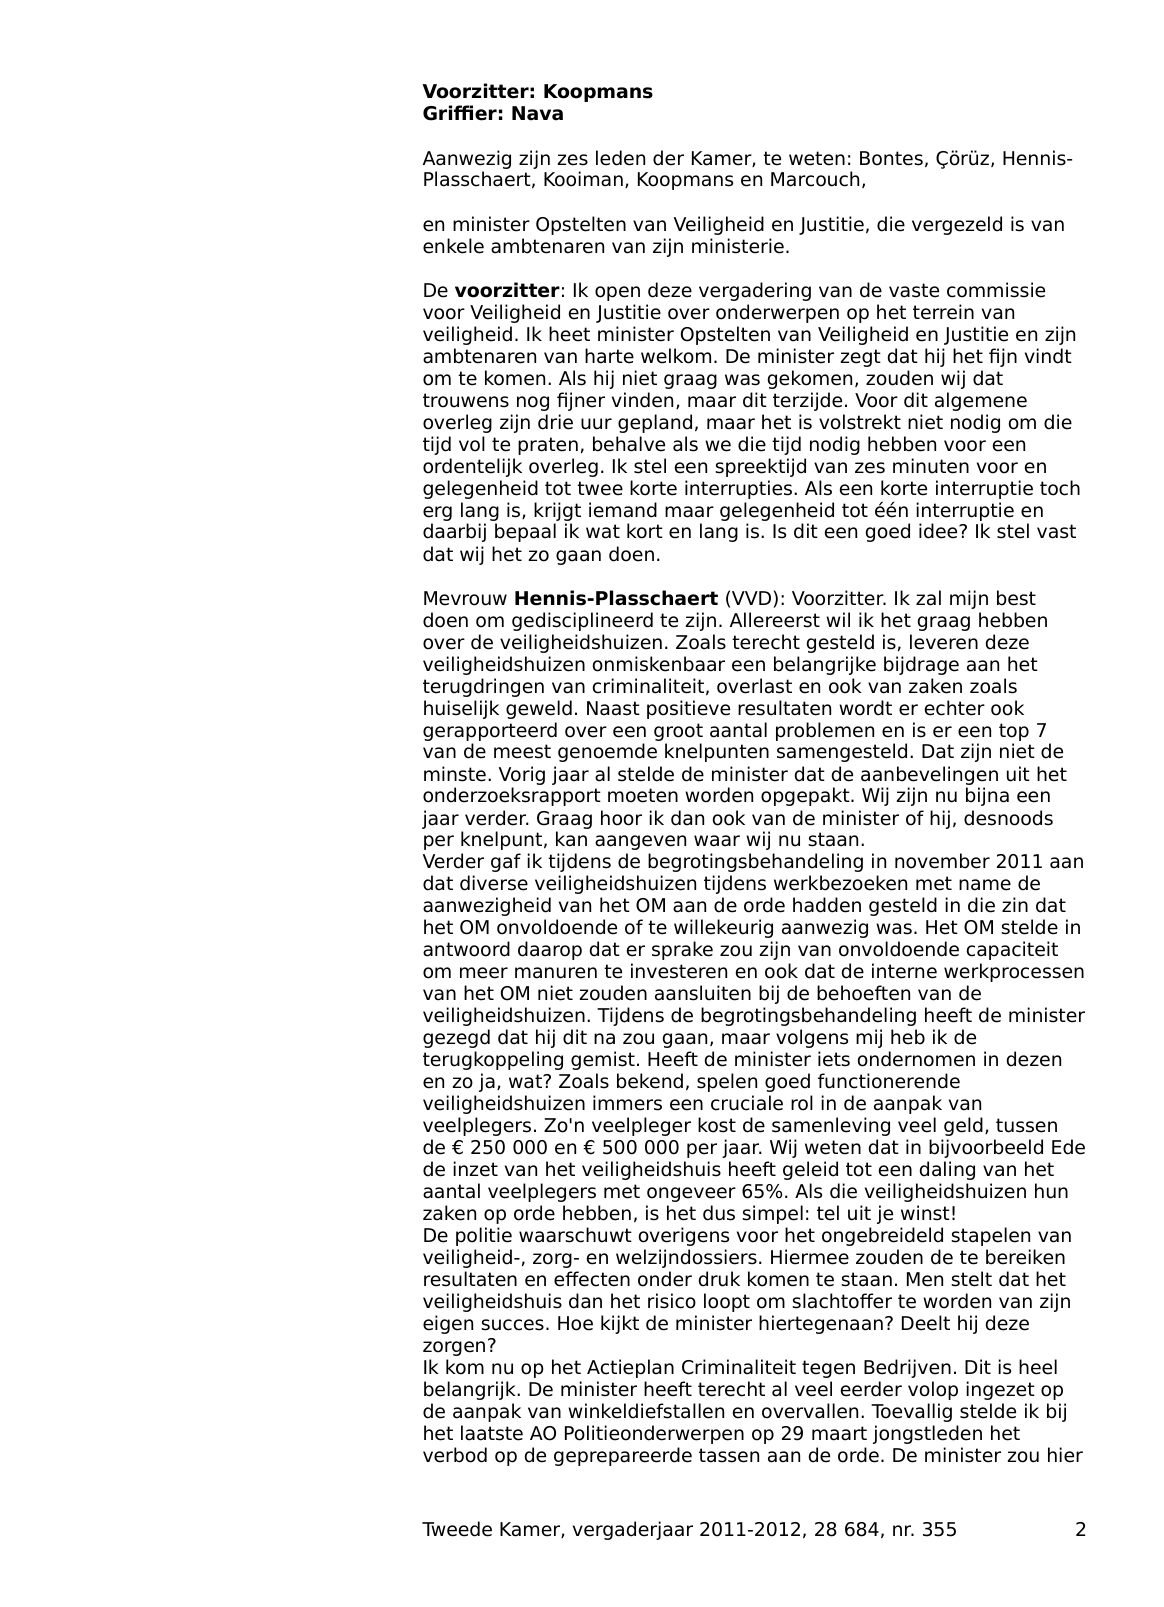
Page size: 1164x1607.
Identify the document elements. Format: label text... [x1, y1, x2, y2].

text Voorzitter: Koopmans [422, 81, 1087, 103]
text en minister Opstelten van Veiligheid en Justitie, die vergezeld is van enkele ambtenaren van zijn ministerie. [422, 213, 1087, 257]
text Aanwezig zijn zes leden der Kamer, te weten: Bontes, Çörüz, Hennis-Plasschaert, Kooiman, Koopmans en Marcouch, [422, 147, 1087, 191]
text Griffier: Nava [422, 103, 1087, 125]
text De voorzitter: Ik open deze vergadering van de vaste commissie voor Veiligheid en Justitie over onderwerpen op het terrein van veiligheid. Ik heet minister Opstelten van Veiligheid en Justitie en zijn ambtenaren van harte welkom. De minister zegt dat hij het fijn vindt om te komen. Als hij niet graag was gekomen, zouden wij dat trouwens nog fijner vinden, maar dit terzijde. Voor dit algemene overleg zijn drie uur gepland, maar het is volstrekt niet nodig om die tijd vol te praten, behalve als we die tijd nodig hebben voor een ordentelijk overleg. Ik stel een spreektijd van zes minuten voor en gelegenheid tot twee korte interrupties. Als een korte interruptie toch erg lang is, krijgt iemand maar gelegenheid tot één interruptie en daarbij bepaal ik wat kort en lang is. Is dit een goed idee? Ik stel vast dat wij het zo gaan doen. [422, 280, 1087, 565]
text De politie waarschuwt overigens voor het ongebreideld stapelen van veiligheid-, zorg- en welzijndossiers. Hiermee zouden de te bereiken resultaten en effecten onder druk komen te staan. Men stelt dat het veiligheidshuis dan het risico loopt om slachtoffer te worden van zijn eigen succes. Hoe kijkt de minister hiertegenaan? Deelt hij deze zorgen? [422, 1225, 1087, 1357]
text Mevrouw Hennis-Plasschaert (VVD): Voorzitter. Ik zal mijn best doen om gedisciplineerd te zijn. Allereerst wil ik het graag hebben over de veiligheidshuizen. Zoals terecht gesteld is, leveren deze veiligheidshuizen onmiskenbaar een belangrijke bijdrage aan het terugdringen van criminaliteit, overlast en ook van zaken zoals huiselijk geweld. Naast positieve resultaten wordt er echter ook gerapporteerd over een groot aantal problemen en is er een top 7 van de meest genoemde knelpunten samengesteld. Dat zijn niet de minste. Vorig jaar al stelde de minister dat de aanbevelingen uit het onderzoeksrapport moeten worden opgepakt. Wij zijn nu bijna een jaar verder. Graag hoor ik dan ook van de minister of hij, desnoods per knelpunt, kan aangeven waar wij nu staan. [422, 588, 1087, 851]
text Verder gaf ik tijdens de begrotingsbehandeling in november 2011 aan dat diverse veiligheidshuizen tijdens werkbezoeken met name de aanwezigheid van het OM aan de orde hadden gesteld in die zin dat het OM onvoldoende of te willekeurig aanwezig was. Het OM stelde in antwoord daarop dat er sprake zou zijn van onvoldoende capaciteit om meer manuren te investeren en ook dat de interne werkprocessen van het OM niet zouden aansluiten bij de behoeften van de veiligheidshuizen. Tijdens de begrotingsbehandeling heeft de minister gezegd dat hij dit na zou gaan, maar volgens mij heb ik de terugkoppeling gemist. Heeft de minister iets ondernomen in dezen en zo ja, wat? Zoals bekend, spelen goed functionerende veiligheidshuizen immers een cruciale rol in de aanpak van veelplegers. Zo'n veelpleger kost de samenleving veel geld, tussen de € 250 000 en € 500 000 per jaar. Wij weten dat in bijvoorbeeld Ede de inzet van het veiligheidshuis heeft geleid tot een daling van het aantal veelplegers met ongeveer 65%. Als die veiligheidshuizen hun zaken op orde hebben, is het dus simpel: tel uit je winst! [422, 851, 1087, 1225]
text Ik kom nu op het Actieplan Criminaliteit tegen Bedrijven. Dit is heel belangrijk. De minister heeft terecht al veel eerder volop ingezet op de aanpak van winkeldiefstallen en overvallen. Toevallig stelde ik bij het laatste AO Politieonderwerpen op 29 maart jongstleden het verbod op de geprepareerde tassen aan de orde. De minister zou hier [422, 1357, 1087, 1467]
